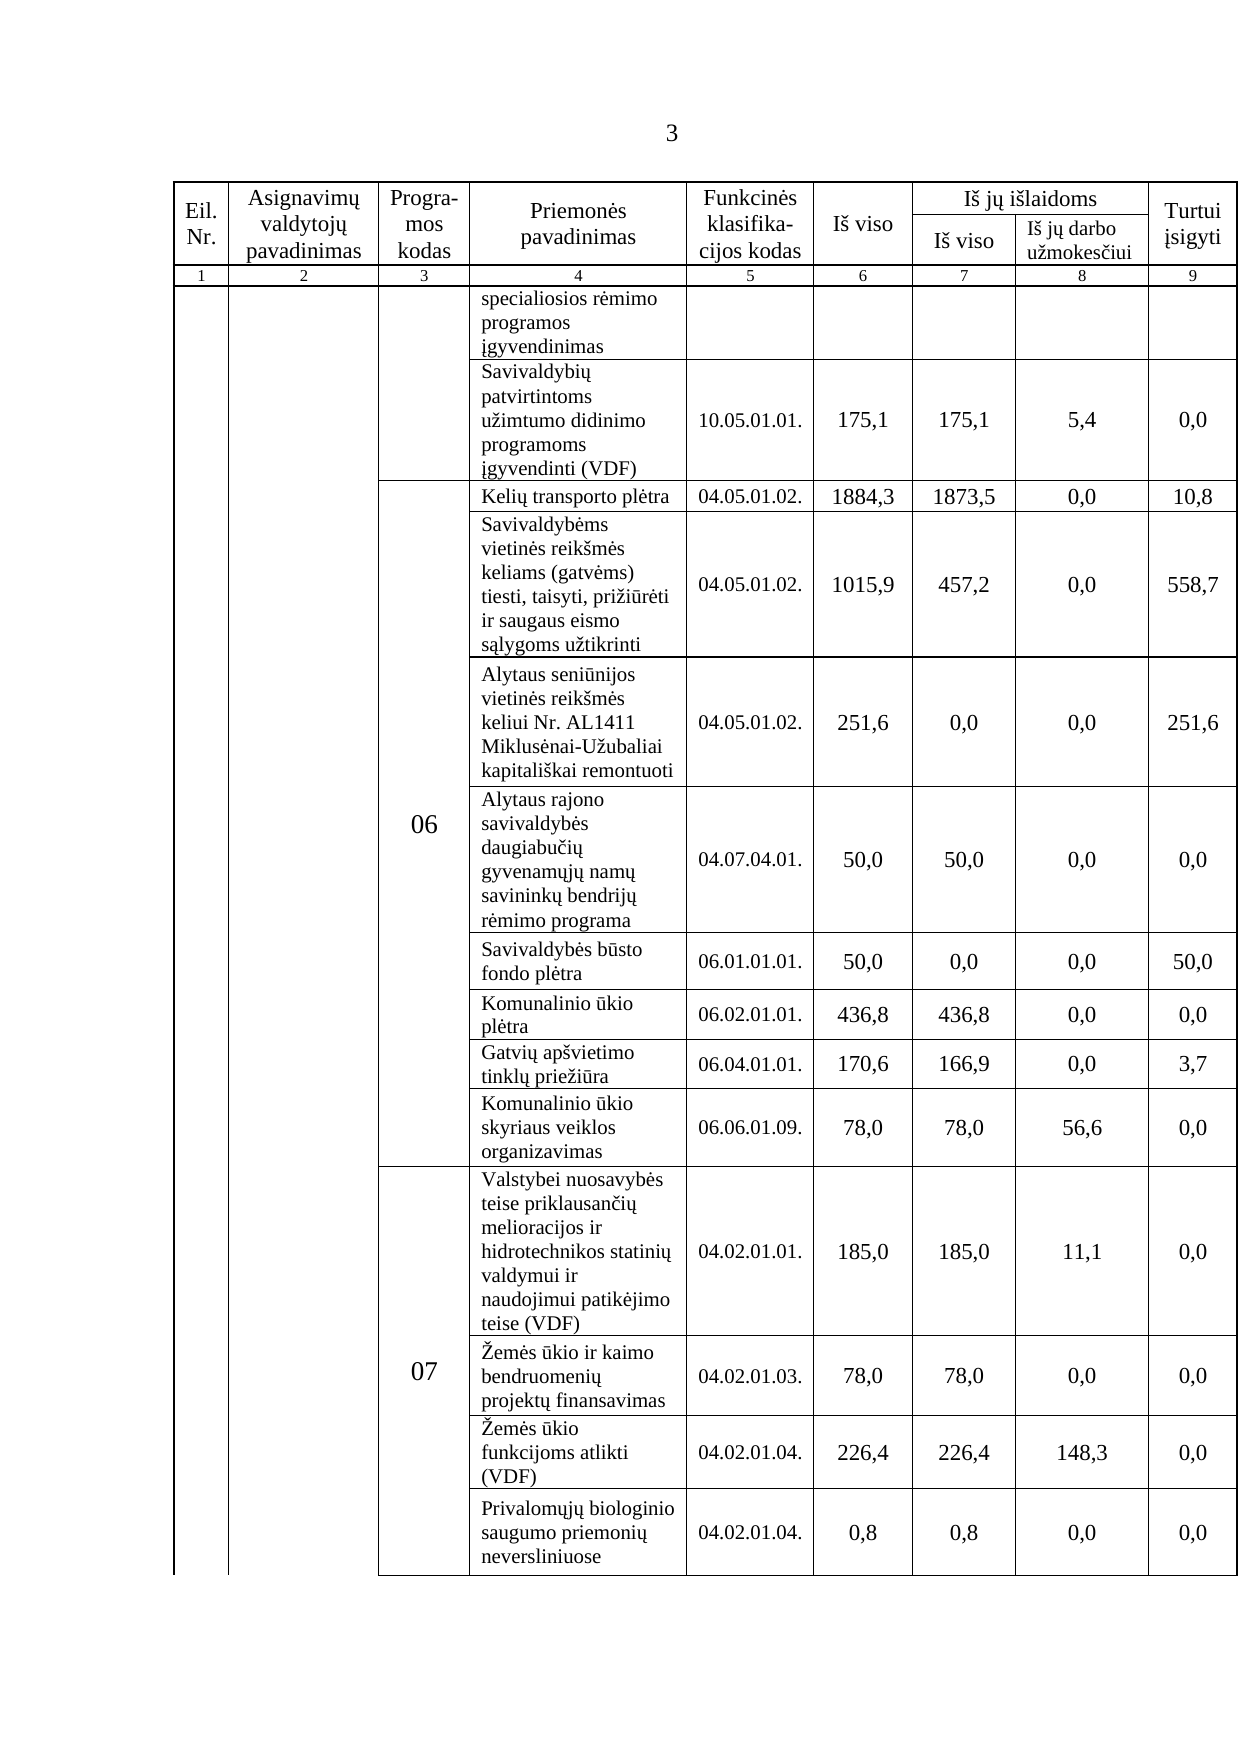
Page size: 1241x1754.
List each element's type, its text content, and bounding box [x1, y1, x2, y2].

table_header Eil. Nr. [175, 183, 228, 264]
table_header Priemonės pavadinimas [470, 183, 686, 264]
table_cell 78,0 [913, 1336, 1015, 1415]
table_cell 436,8 [814, 990, 912, 1038]
table_cell 0,0 [1016, 1040, 1148, 1088]
table_cell 7 [913, 266, 1015, 285]
table_cell 50,0 [913, 787, 1015, 932]
table_header Turtui įsigyti [1149, 183, 1236, 264]
table_cell [687, 287, 813, 358]
table_cell 06.04.01.01. [687, 1040, 813, 1088]
table_cell 251,6 [814, 658, 912, 786]
table_cell Savivaldybių patvirtintoms užimtumo didinimo programoms įgyvendinti (VDF) [470, 360, 686, 480]
table_cell 9 [1149, 266, 1236, 285]
table_cell 0,0 [1149, 990, 1236, 1038]
table_cell 10.05.01.01. [687, 360, 813, 480]
table_cell [379, 287, 469, 480]
table_cell 0,0 [1016, 658, 1148, 786]
table_cell [913, 287, 1015, 358]
table_cell Iš viso [913, 215, 1015, 264]
table_cell 04.07.04.01. [687, 787, 813, 932]
table_cell 78,0 [814, 1336, 912, 1415]
table_cell 04.02.01.03. [687, 1336, 813, 1415]
table_cell 0,0 [1149, 360, 1236, 480]
table_cell 50,0 [814, 787, 912, 932]
table_cell 50,0 [814, 933, 912, 989]
table_cell 10,8 [1149, 481, 1236, 511]
table_cell Alytaus seniūnijos vietinės reikšmės keliui Nr. AL1411 Miklusėnai-Užubaliai kapitališkai remontuoti [470, 658, 686, 786]
table_cell 1873,5 [913, 481, 1015, 511]
table_header Iš viso [814, 183, 912, 264]
table_cell 4 [470, 266, 686, 285]
table_cell 0,0 [913, 658, 1015, 786]
table_cell 166,9 [913, 1040, 1015, 1088]
table_cell 1015,9 [814, 512, 912, 656]
table_cell 0,0 [1149, 1336, 1236, 1415]
table_header Iš jų išlaidoms [913, 183, 1148, 214]
table_cell Gatvių apšvietimo tinklų priežiūra [470, 1040, 686, 1088]
table_cell Privalomųjų biologinio saugumo priemonių neversliniuose [470, 1489, 686, 1575]
table_cell Žemės ūkio ir kaimo bendruomenių projektų finansavimas [470, 1336, 686, 1415]
table_cell 0,0 [1016, 933, 1148, 989]
table_cell 04.05.01.02. [687, 481, 813, 511]
table_cell 04.05.01.02. [687, 512, 813, 656]
table_cell 6 [814, 266, 912, 285]
table_cell 5 [687, 266, 813, 285]
table_cell [175, 287, 228, 1575]
table_cell 0,0 [1016, 1336, 1148, 1415]
table_cell 0,0 [1149, 1489, 1236, 1575]
table_cell 78,0 [814, 1089, 912, 1166]
table_cell 185,0 [814, 1167, 912, 1335]
table_cell Iš jų darbo užmokesčiui [1016, 215, 1148, 264]
table_cell 06.02.01.01. [687, 990, 813, 1038]
table_cell 0,0 [1016, 1489, 1148, 1575]
table_cell 78,0 [913, 1089, 1015, 1166]
table_cell Žemės ūkio funkcijoms atlikti (VDF) [470, 1416, 686, 1488]
table_cell [814, 287, 912, 358]
table_cell 5,4 [1016, 360, 1148, 480]
table_cell 50,0 [1149, 933, 1236, 989]
table_cell 0,0 [1149, 1416, 1236, 1488]
table_cell 0,0 [913, 933, 1015, 989]
table_cell 0,0 [1016, 787, 1148, 932]
table_cell 0,0 [1016, 481, 1148, 511]
table_cell Savivaldybėms vietinės reikšmės keliams (gatvėms) tiesti, taisyti, prižiūrėti ir saugaus eismo sąlygoms užtikrinti [470, 512, 686, 656]
table_cell 3,7 [1149, 1040, 1236, 1088]
table_cell 0,8 [814, 1489, 912, 1575]
table_cell 04.05.01.02. [687, 658, 813, 786]
table_cell 04.02.01.04. [687, 1489, 813, 1575]
table_cell 06.01.01.01. [687, 933, 813, 989]
table_cell 2 [229, 266, 378, 285]
table_cell 3 [379, 266, 469, 285]
table_cell Valstybei nuosavybės teise priklausančių melioracijos ir hidrotechnikos statinių valdymui ir naudojimui patikėjimo teise (VDF) [470, 1167, 686, 1335]
table_cell 04.02.01.04. [687, 1416, 813, 1488]
table_header Progra-mos kodas [379, 183, 469, 264]
table_cell 148,3 [1016, 1416, 1148, 1488]
table_cell 06 [379, 481, 469, 1166]
table_cell 1884,3 [814, 481, 912, 511]
table_cell 251,6 [1149, 658, 1236, 786]
table_header Asignavimų valdytojų pavadinimas [229, 183, 378, 264]
table_cell 1 [175, 266, 228, 285]
table_cell 8 [1016, 266, 1148, 285]
table_cell 04.02.01.01. [687, 1167, 813, 1335]
table_cell [1149, 287, 1236, 358]
table_cell Alytaus rajono savivaldybės daugiabučių gyvenamųjų namų savininkų bendrijų rėmimo programa [470, 787, 686, 932]
table_cell 175,1 [913, 360, 1015, 480]
table_cell 56,6 [1016, 1089, 1148, 1166]
table_cell 436,8 [913, 990, 1015, 1038]
table_cell 457,2 [913, 512, 1015, 656]
table_cell 175,1 [814, 360, 912, 480]
table_cell 0,8 [913, 1489, 1015, 1575]
table_cell [1016, 287, 1148, 358]
table_cell 0,0 [1149, 1089, 1236, 1166]
table_cell Kelių transporto plėtra [470, 481, 686, 511]
table_header Funkcinės klasifika-cijos kodas [687, 183, 813, 264]
table_cell [229, 287, 378, 1575]
table_cell 0,0 [1016, 990, 1148, 1038]
table_cell Komunalinio ūkio skyriaus veiklos organizavimas [470, 1089, 686, 1166]
table_cell 185,0 [913, 1167, 1015, 1335]
table_cell 0,0 [1149, 787, 1236, 932]
table_cell 0,0 [1149, 1167, 1236, 1335]
table_cell 06.06.01.09. [687, 1089, 813, 1166]
table_cell 226,4 [814, 1416, 912, 1488]
table_cell Savivaldybės būsto fondo plėtra [470, 933, 686, 989]
table_cell 0,0 [1016, 512, 1148, 656]
table_cell 226,4 [913, 1416, 1015, 1488]
table_cell 558,7 [1149, 512, 1236, 656]
table_cell Komunalinio ūkio plėtra [470, 990, 686, 1038]
table_cell specialiosios rėmimo programos įgyvendinimas [470, 287, 686, 358]
table_cell 11,1 [1016, 1167, 1148, 1335]
table_cell 170,6 [814, 1040, 912, 1088]
table_cell 07 [379, 1167, 469, 1575]
